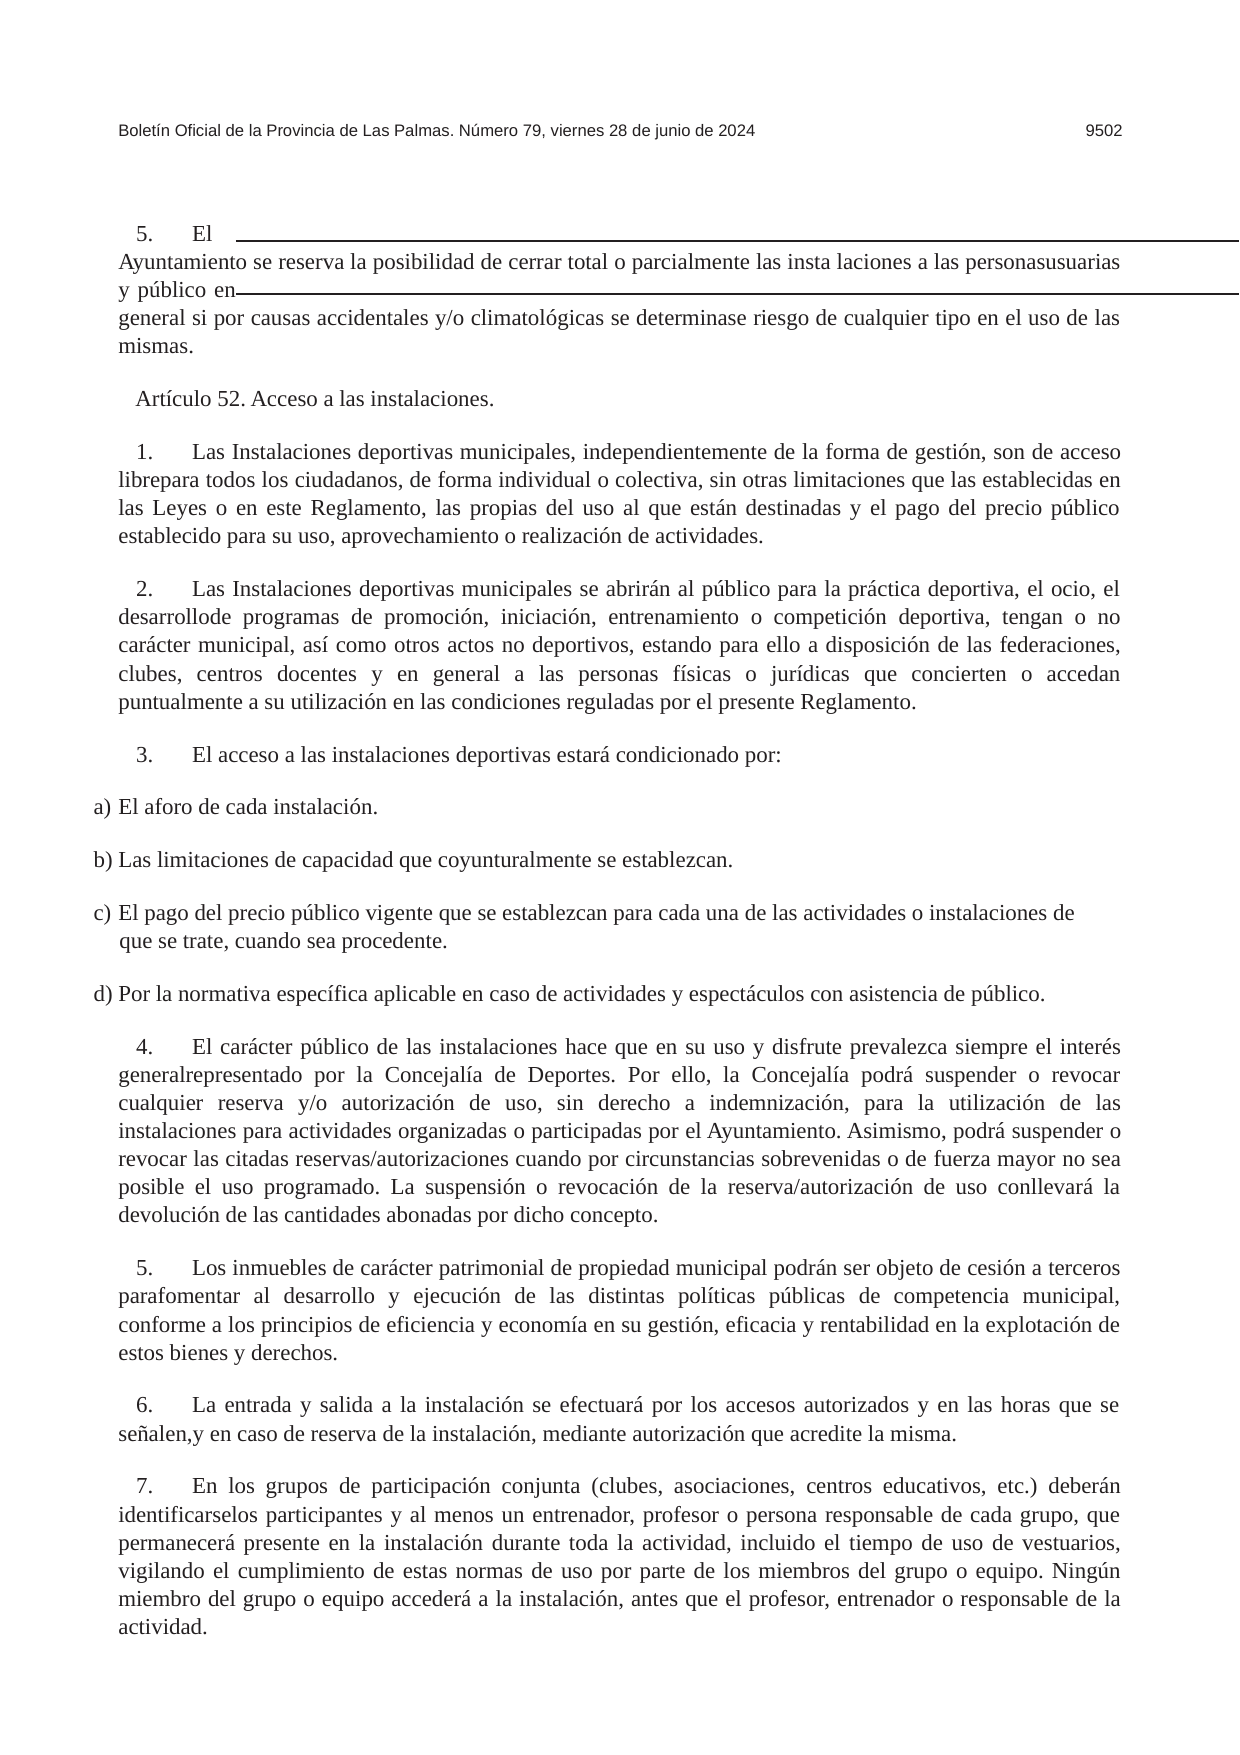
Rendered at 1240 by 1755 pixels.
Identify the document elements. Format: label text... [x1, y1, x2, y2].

text que se trate, cuando sea procedente. [119, 927, 1122, 953]
text Artículo 52. Acceso a las instalaciones. [135, 385, 1122, 412]
list La entrada y salida a la instalación se efectuará por los accesos autorizados y en las horas que se señalen,y en caso de reserva de la instalación, mediante autorización que acredite la misma. [118, 1392, 1122, 1446]
list El carácter público de las instalaciones hace que en su uso y disfrute prevalezca siempre el interés generalrepresentado por la Concejalía de Deportes. Por ello, la Concejalía podrá suspender o revocar cualquier reserva y/o autorización de uso, sin derecho a indemnización, para la utilización de las instalaciones para actividades organizadas o participadas por el Ayuntamiento. Asimismo, podrá suspender o revocar las citadas reservas/autorizaciones cuando por circunstancias sobrevenidas o de fuerza mayor no sea posible el uso programado. La suspensión o revocación de la reserva/autorización de uso conllevará la devolución de las cantidades abonadas por dicho concepto. [118, 1033, 1122, 1228]
list El pago del precio público vigente que se establezcan para cada una de las actividades o instalaciones de [93, 899, 1122, 925]
list Las limitaciones de capacidad que coyunturalmente se establezcan. [93, 846, 1122, 873]
list Las Instalaciones deportivas municipales se abrirán al público para la práctica deportiva, el ocio, el desarrollode programas de promoción, iniciación, entrenamiento o competición deportiva, tengan o no carácter municipal, así como otros actos no deportivos, estando para ello a disposición de las federaciones, clubes, centros docentes y en general a las personas físicas o jurídicas que concierten o accedan puntualmente a su utilización en las condiciones reguladas por el presente Reglamento. [118, 575, 1122, 714]
list Por la normativa específica aplicable en caso de actividades y espectáculos con asistencia de público. [93, 980, 1122, 1006]
list El Ayuntamiento se reserva la posibilidad de cerrar total o parcialmente las insta laciones a las personasusuarias y público en general si por causas accidentales y/o climatológicas se determinase riesgo de cualquier tipo en el uso de las mismas. [118, 220, 1122, 359]
list El aforo de cada instalación. [93, 793, 1122, 820]
list Las Instalaciones deportivas municipales, independientemente de la forma de gestión, son de acceso librepara todos los ciudadanos, de forma individual o colectiva, sin otras limitaciones que las establecidas en las Leyes o en este Reglamento, las propias del uso al que están destinadas y el pago del precio público establecido para su uso, aprovechamiento o realización de actividades. [118, 438, 1122, 549]
list Los inmuebles de carácter patrimonial de propiedad municipal podrán ser objeto de cesión a terceros parafomentar al desarrollo y ejecución de las distintas políticas públicas de competencia municipal, conforme a los principios de eficiencia y economía en su gestión, eficacia y rentabilidad en la explotación de estos bienes y derechos. [118, 1254, 1122, 1365]
list En los grupos de participación conjunta (clubes, asociaciones, centros educativos, etc.) deberán identificarselos participantes y al menos un entrenador, profesor o persona responsable de cada grupo, que permanecerá presente en la instalación durante toda la actividad, incluido el tiempo de uso de vestuarios, vigilando el cumplimiento de estas normas de uso por parte de los miembros del grupo o equipo. Ningún miembro del grupo o equipo accederá a la instalación, antes que el profesor, entrenador o responsable de la actividad. [118, 1472, 1122, 1639]
list El acceso a las instalaciones deportivas estará condicionado por: [118, 741, 1122, 767]
